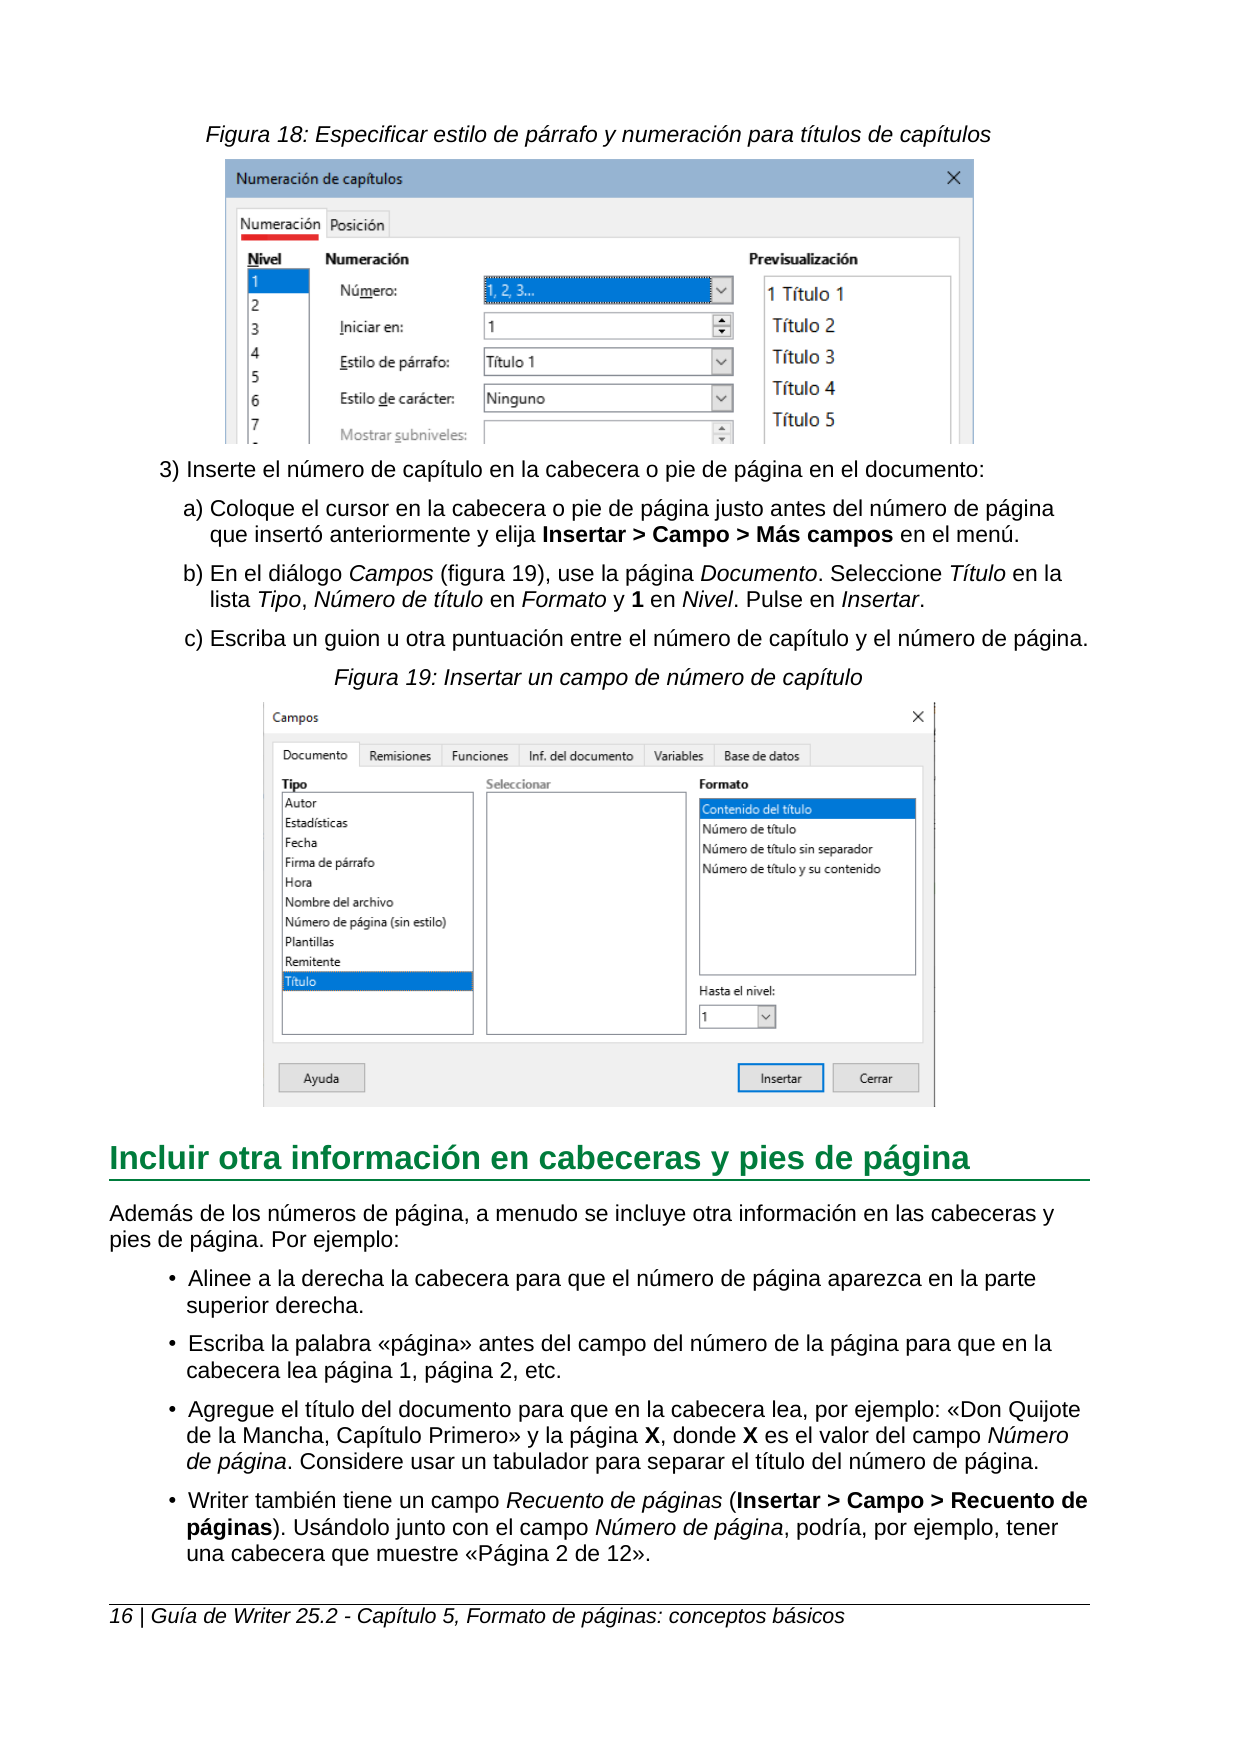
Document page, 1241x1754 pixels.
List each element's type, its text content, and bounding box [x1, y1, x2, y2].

list Agregue el título del documento para que en la cabecera lea, por ejemplo: «Don Quijote de la Mancha, Capítulo Primero» y la página X, donde X es el valor del campo Número de página. Considere usar un tabulador para separar el título del número de página. [168, 1396, 1090, 1475]
list Alinee a la derecha la cabecera para que el número de página aparezca en la parte superior derecha. [168, 1265, 1090, 1318]
list Inserte el número de capítulo en la cabecera o pie de página en el documento: [186, 456, 1090, 482]
list Escriba la palabra «página» antes del campo del número de la página para que en la cabecera lea página 1, página 2, etc. [168, 1330, 1090, 1383]
list Coloque el cursor en la cabecera o pie de página justo antes del número de página que insertó anteriormente y elija Insertar > Campo > Más campos en el menú. [209, 494, 1090, 547]
list Escriba un guion u otra puntuación entre el número de capítulo y el número de página. [209, 625, 1090, 651]
text Además de los números de página, a menudo se incluye otra información en las cabeceras y pies de página. Por ejemplo: [109, 1200, 1090, 1253]
text Figura 19: Insertar un campo de número de capítulo [263, 664, 936, 690]
list Writer también tiene un campo Recuento de páginas (Insertar > Campo > Recuento de páginas). Usándolo junto con el campo Número de página, podría, por ejemplo, tener una cabecera que muestre «Página 2 de 12». [168, 1487, 1090, 1566]
subtitle Incluir otra información en cabeceras y pies de página [109, 1138, 1090, 1179]
text Figura 18: Especificar estilo de párrafo y numeración para títulos de capítulos [205, 121, 994, 147]
list En el diálogo Campos (figura 19), use la página Documento. Seleccione Título en la lista Tipo, Número de título en Formato y 1 en Nivel. Pulse en Insertar. [209, 560, 1090, 612]
picture [263, 702, 936, 1107]
picture [225, 159, 974, 444]
